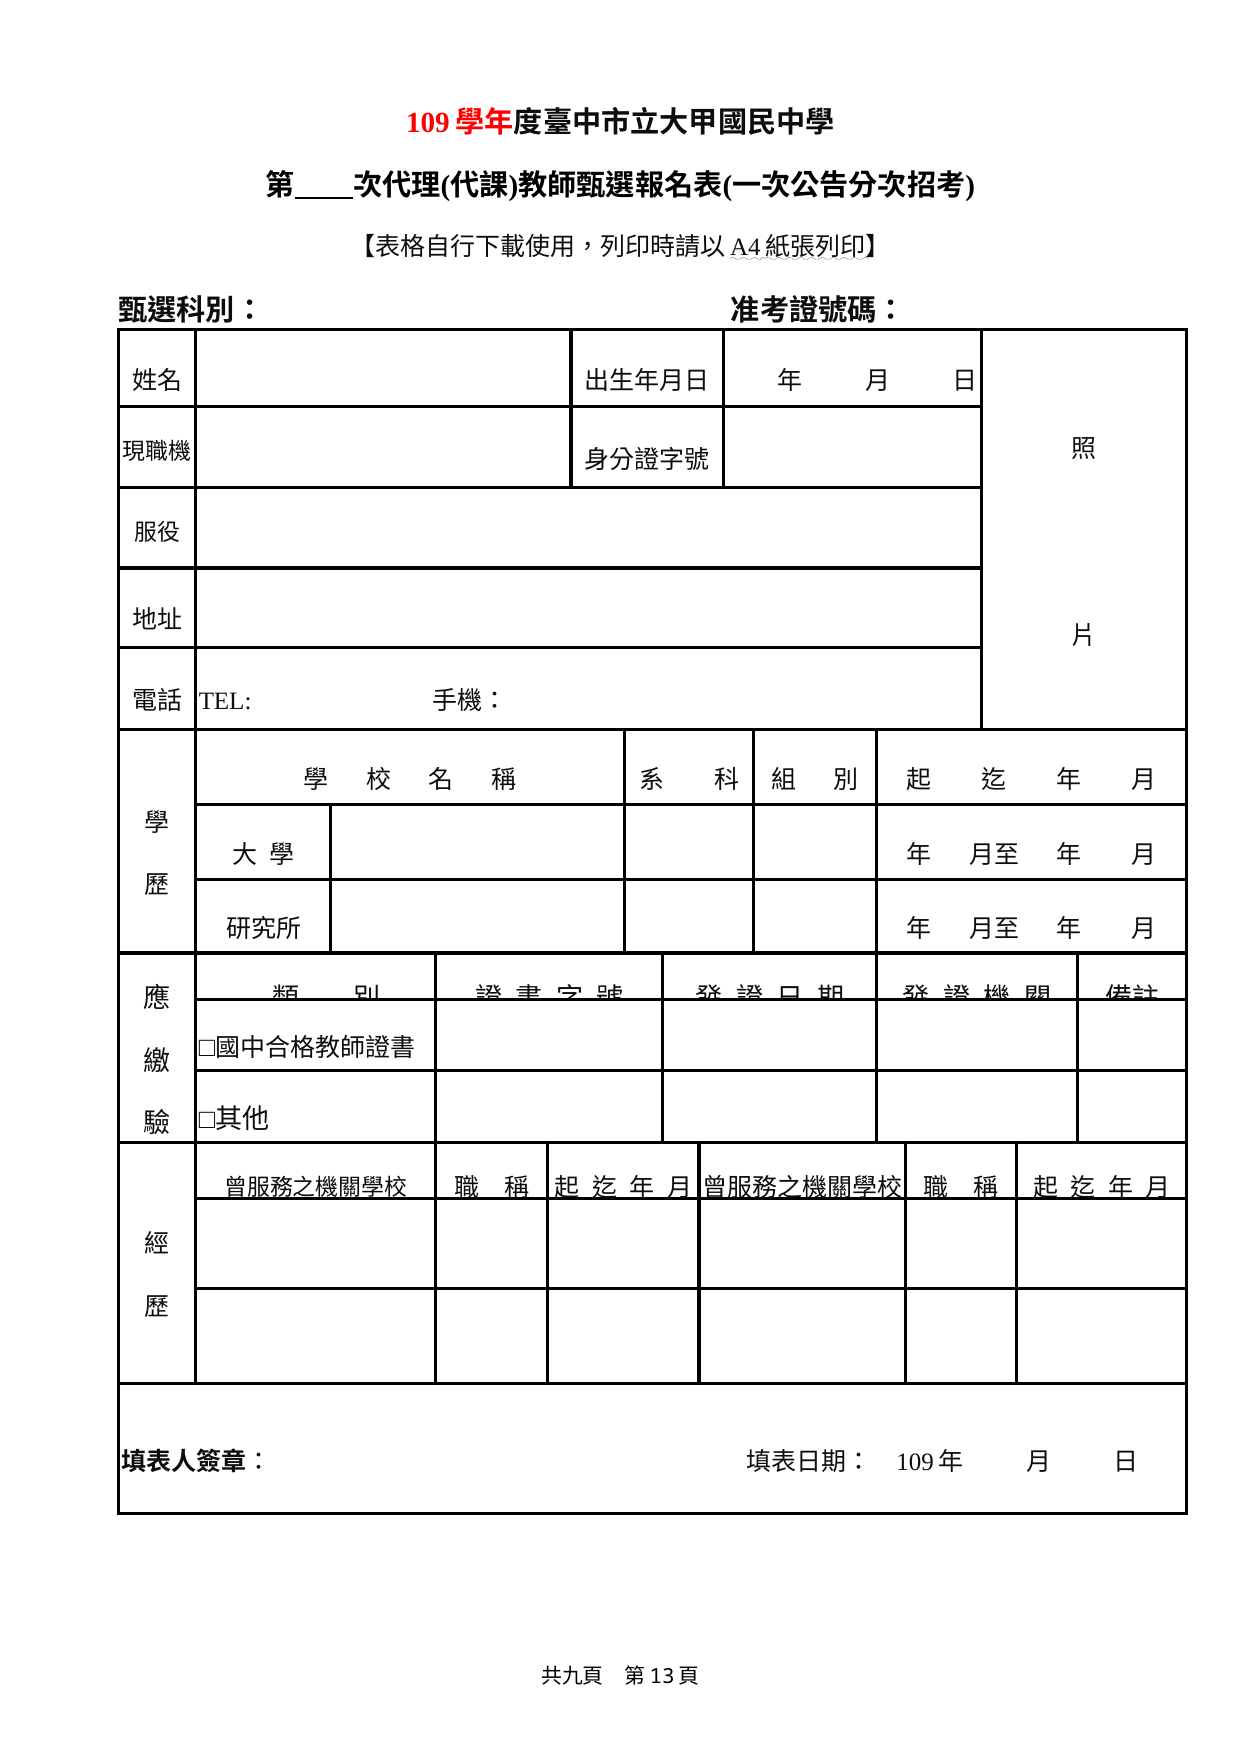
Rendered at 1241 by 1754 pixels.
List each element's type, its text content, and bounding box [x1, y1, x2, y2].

table_cell [197, 570, 980, 646]
table_cell [197, 408, 569, 486]
table_cell [624, 1072, 661, 1141]
table_cell [878, 1072, 1076, 1141]
table_cell 發 證 日 期 [664, 955, 875, 998]
text 109學年度臺中市立大甲國民中學 [118, 78, 1122, 141]
text 甄選科別： 准考證號碼： [118, 266, 1122, 328]
text 第 次代理(代課)教師甄選報名表(一次公告分次招考) [118, 141, 1122, 203]
table_cell [437, 1200, 546, 1287]
table_cell 學 歷 [120, 731, 194, 951]
table_cell [1018, 1290, 1185, 1382]
table_cell 職 稱 [907, 1144, 1015, 1197]
table_cell 類 別 [197, 955, 434, 998]
table_cell 年 月至 年 月 [878, 806, 1185, 878]
table_cell [549, 1290, 697, 1382]
table_cell 職 稱 [437, 1144, 546, 1197]
table_cell [664, 1072, 875, 1141]
table_cell [437, 1001, 624, 1068]
table_cell [907, 1290, 1015, 1382]
table_cell 大 學 [197, 806, 329, 878]
table_cell 填表人簽章： 填表日期： 109年 月 日 [120, 1385, 1185, 1512]
text 【表格自行下載使用，列印時請以A4紙張列印】 [118, 203, 1122, 266]
table_cell 起 迄 年 月 [1018, 1144, 1185, 1197]
table_cell 服役 情形 [120, 489, 194, 566]
table_cell □國中合格教師證書 [197, 1001, 434, 1068]
table_cell 電話 [120, 649, 194, 728]
table_cell 曾服務之機關學校 [197, 1144, 434, 1197]
table_cell [907, 1200, 1015, 1287]
table_cell [1077, 1515, 1187, 1578]
table_cell □其他 [197, 1072, 434, 1141]
table_cell [1018, 1200, 1185, 1287]
table_cell 應 繳 驗 證 件 [120, 955, 194, 1141]
table_header 年 月 日 [725, 331, 980, 405]
table_cell [1079, 1072, 1185, 1141]
table_header 照 片 [983, 331, 1185, 728]
table_cell [701, 1200, 904, 1287]
table_header [197, 331, 569, 405]
table_cell 備註 [1079, 955, 1185, 998]
table_cell [664, 1001, 875, 1068]
table_cell [549, 1200, 697, 1287]
table_cell [755, 806, 875, 878]
table_cell 組 別 [755, 731, 875, 803]
table_header 姓名 [120, 331, 194, 405]
table_cell [437, 1290, 546, 1382]
table_cell □免役 □役畢 □服役中 [197, 489, 980, 566]
table_cell 證 書 字 號 [437, 955, 661, 998]
table_cell [755, 881, 875, 951]
table_cell [118, 1515, 146, 1578]
table_cell TEL: 手機： [197, 649, 980, 728]
table_cell [1079, 1001, 1185, 1068]
table_cell [332, 881, 623, 951]
table_cell 經 歷 [120, 1144, 194, 1382]
table_cell 研究所 [197, 881, 329, 951]
table_cell [701, 1290, 904, 1382]
table_cell [197, 1290, 434, 1382]
table_cell 起 迄 年 月 [549, 1144, 697, 1197]
table_cell [197, 1200, 434, 1287]
table_cell [624, 1001, 661, 1068]
table_cell 曾服務之機關學校 [701, 1144, 904, 1197]
table_cell 學 校 名 稱 [197, 731, 623, 803]
table_cell 起 迄 年 月 [878, 731, 1185, 803]
table_cell 地址 [120, 570, 194, 646]
table_cell 系 科 [626, 731, 752, 803]
table_cell [437, 1072, 624, 1141]
table_cell [878, 1001, 1076, 1068]
table_cell 年 月至 年 月 [878, 881, 1185, 951]
table_cell [146, 1515, 1073, 1578]
table_header 出生年月日 [573, 331, 722, 405]
table_cell 身分證字號 [573, 408, 722, 486]
table_cell [1073, 1515, 1077, 1578]
table_cell 現職機關學校 [120, 408, 194, 486]
table_cell [626, 806, 752, 878]
table_cell [725, 408, 980, 486]
table_cell 發 證 機 關 [878, 955, 1076, 998]
table_cell [332, 806, 623, 878]
table_cell [626, 881, 752, 951]
